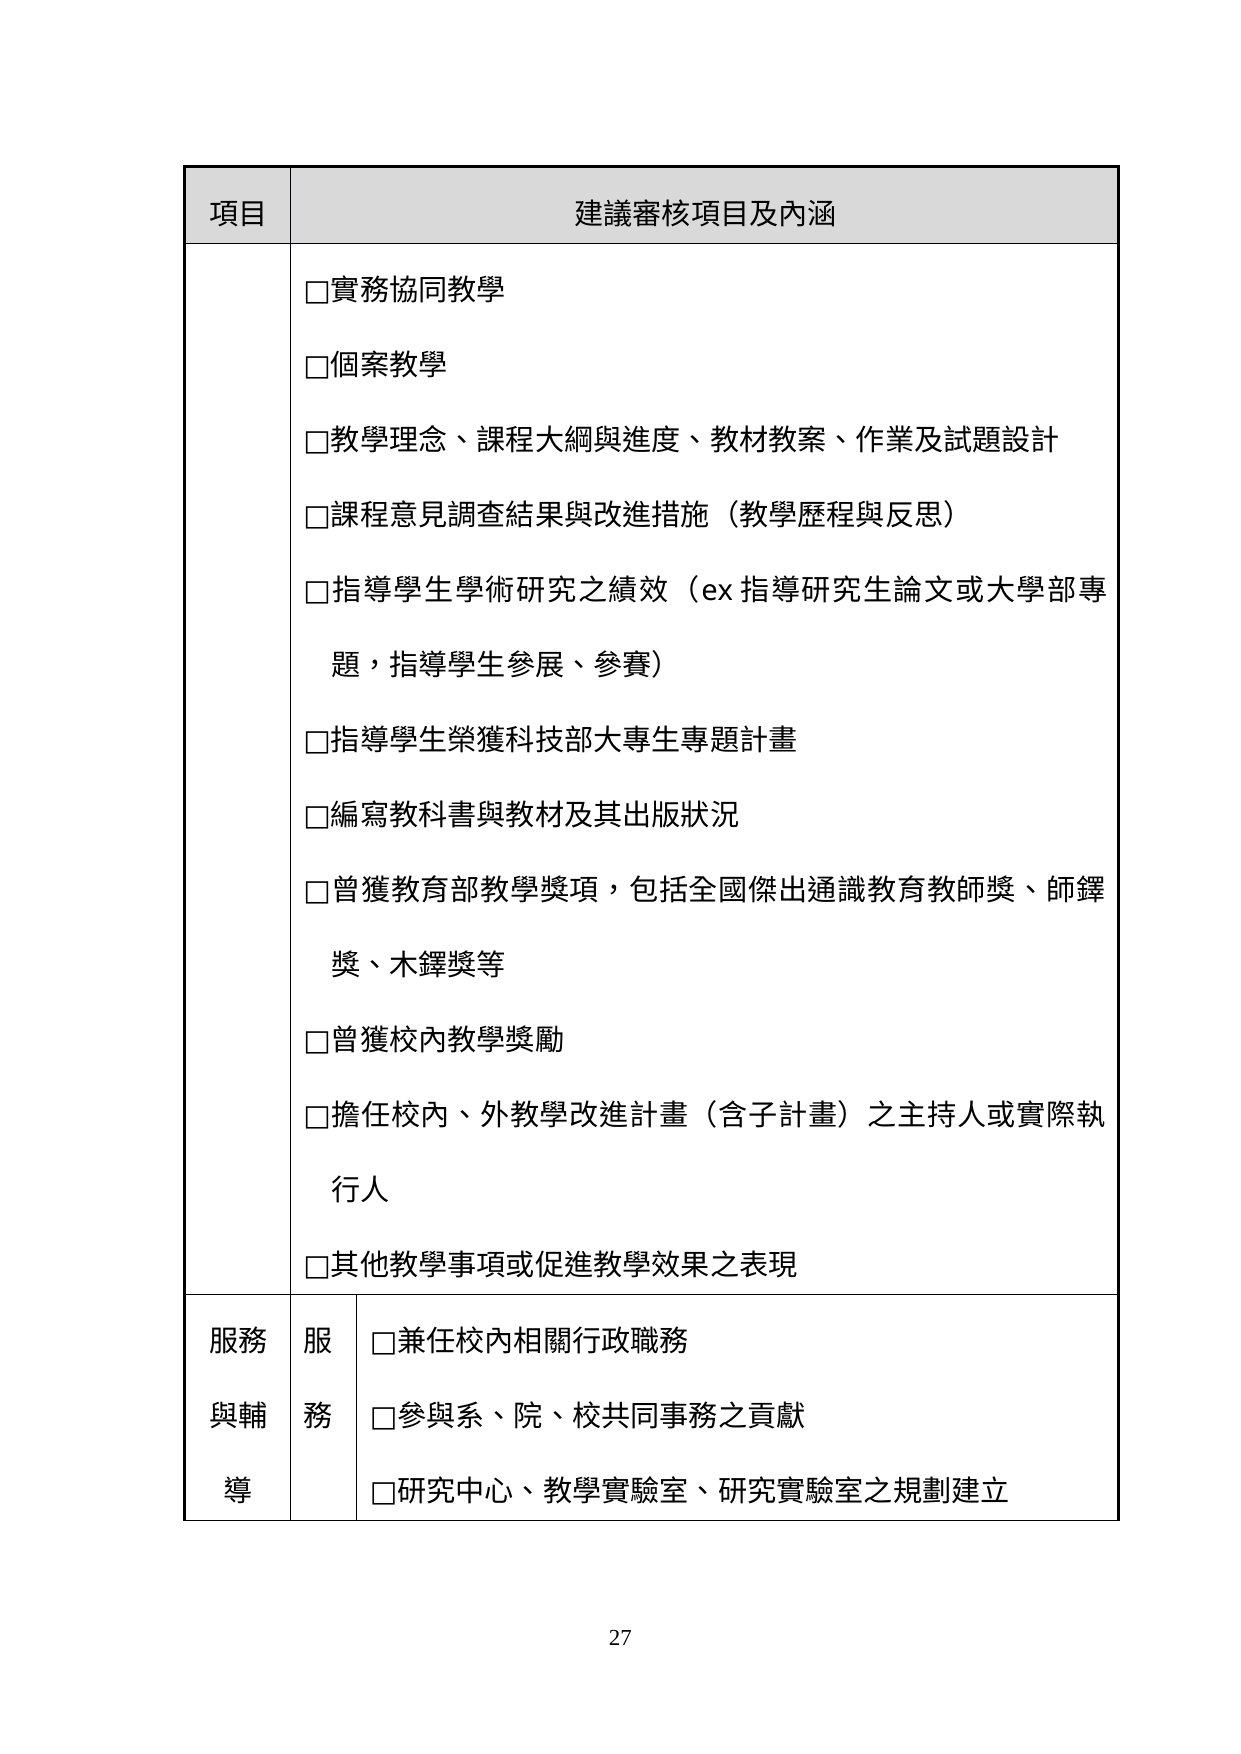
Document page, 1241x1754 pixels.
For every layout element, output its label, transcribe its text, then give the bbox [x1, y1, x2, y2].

table_header 項目 [186, 168, 290, 243]
table_cell 服務與輔導 [186, 1295, 290, 1520]
table_cell □實務協同教學 □個案教學 □教學理念、課程大綱與進度、教材教案、作業及試題設計 □課程意見調查結果與改進措施（教學歷程與反思） □指導學生學術研究之績效（ex指導研究生論文或大學部專題，指導學生參展、參賽） □指導學生榮獲科技部大專生專題計畫 □編寫教科書與教材及其出版狀況 □曾獲教育部教學獎項，包括全國傑出通識教育教師獎、師鐸獎、木鐸獎等 □曾獲校內教學獎勵 □擔任校內、外教學改進計畫（含子計畫）之主持人或實際執行人 □其他教學事項或促進教學效果之表現 [291, 244, 1117, 1294]
table_header 建議審核項目及內涵 [291, 168, 1117, 243]
table_cell □兼任校內相關行政職務 □參與系、院、校共同事務之貢獻 □研究中心、教學實驗室、研究實驗室之規劃建立 [357, 1295, 1117, 1520]
table_cell [186, 244, 290, 1294]
table_cell 服務 [291, 1295, 356, 1520]
